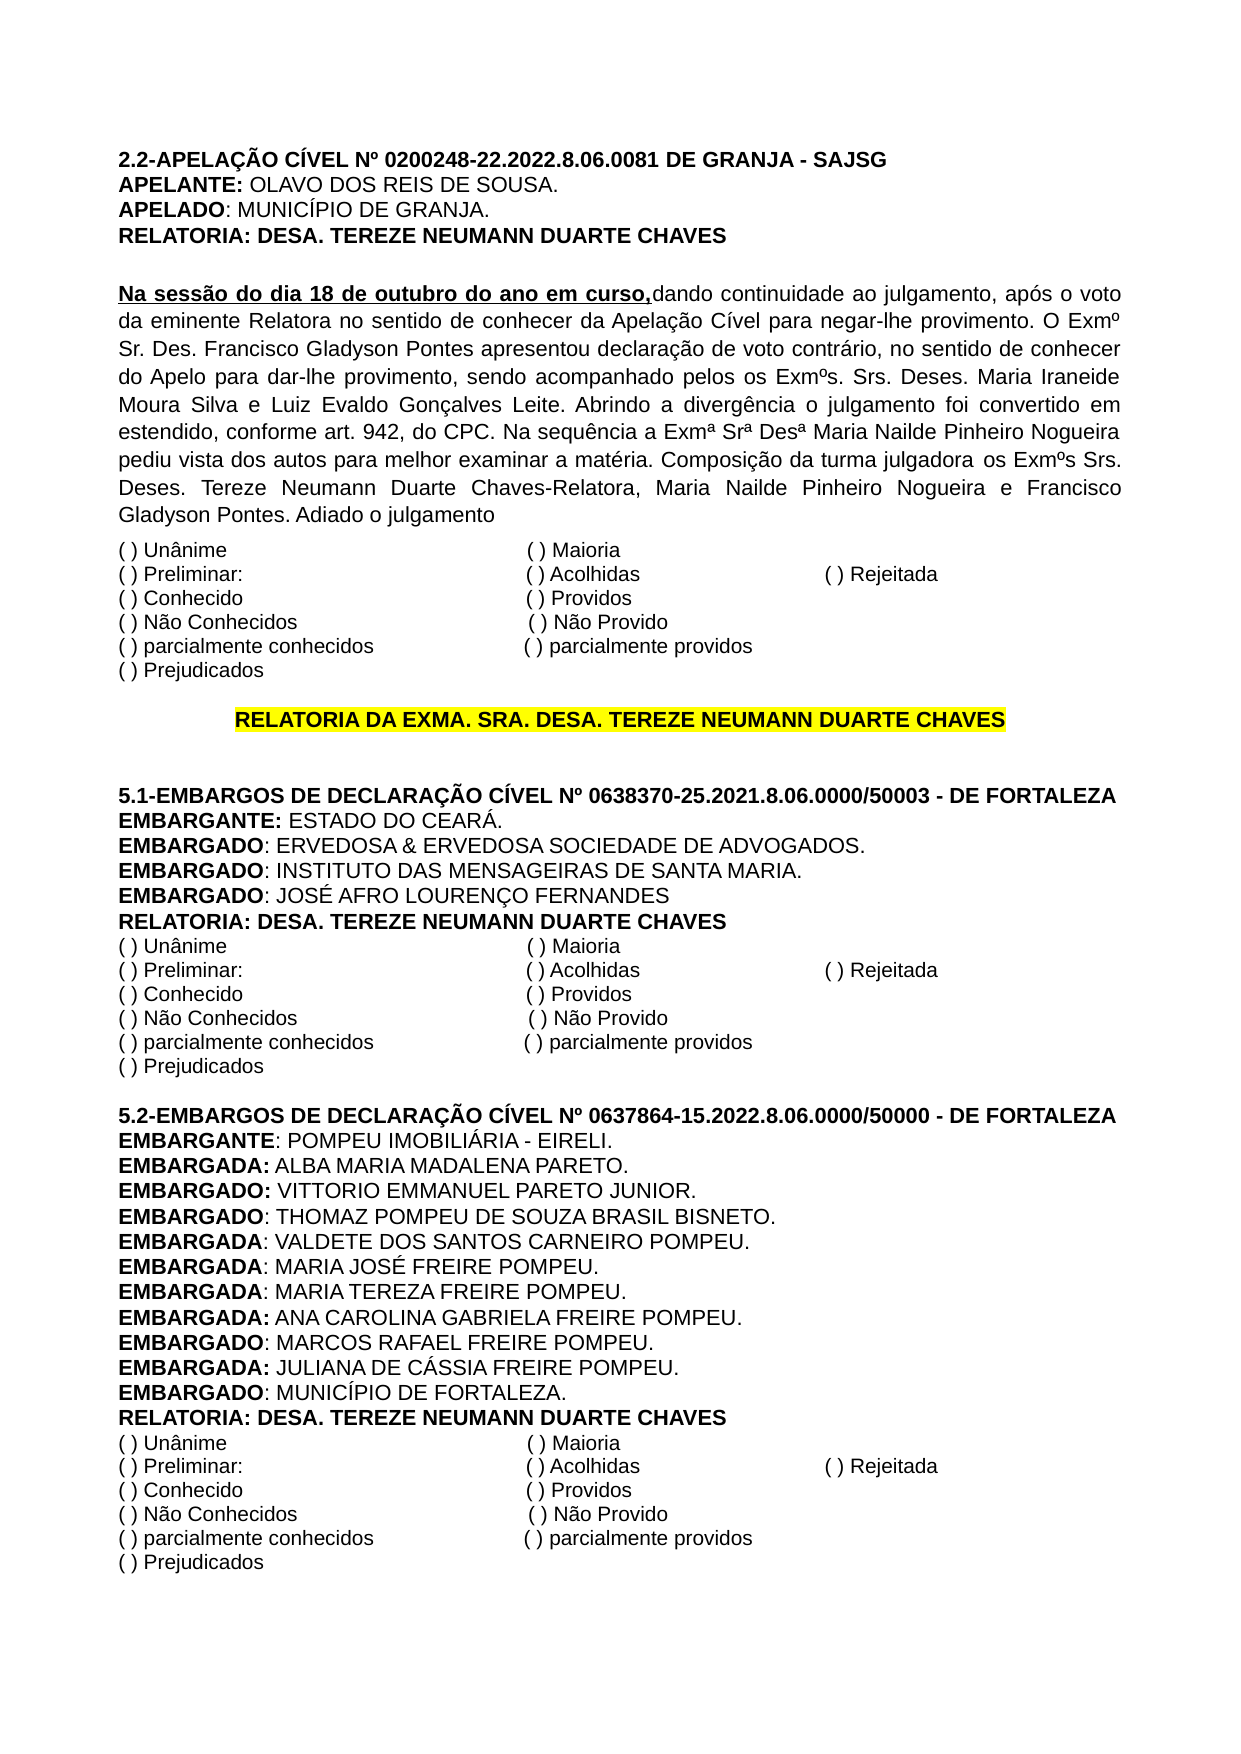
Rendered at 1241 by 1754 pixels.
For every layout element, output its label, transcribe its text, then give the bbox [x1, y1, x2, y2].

text ( ) Preliminar: ( ) Acolhidas ( ) Rejeitada [118, 1454, 1122, 1478]
text ( ) Conhecido ( ) Providos [118, 1478, 1122, 1502]
subtitle Na sessão do dia 18 de outubro do ano em curso,dando continuidade ao julgamento, após o voto da eminente Relatora no sentido de conhecer da Apelação Cível para negar-lhe provimento. O Exmº Sr. Des. Francisco Gladyson Pontes apresentou declaração de voto contrário, no sentido de conhecer do Apelo para dar-lhe provimento, sendo acompanhado pelos os Exmºs. Srs. Deses. Maria Iraneide Moura Silva e Luiz Evaldo Gonçalves Leite. Abrindo a divergência o julgamento foi convertido em estendido, conforme art. 942, do CPC. Na sequência a Exmª Srª Desª Maria Nailde Pinheiro Nogueira pediu vista dos autos para melhor examinar a matéria. Composição da turma julgadora os Exmºs Srs. Deses. Tereze Neumann Duarte Chaves-Relatora, Maria Nailde Pinheiro Nogueira e Francisco Gladyson Pontes. Adiado o julgamento [118, 281, 1122, 528]
text ( ) Preliminar: ( ) Acolhidas ( ) Rejeitada [118, 562, 1122, 586]
text APELADO: MUNICÍPIO DE GRANJA. [118, 197, 1122, 222]
text ( ) Não Conhecidos ( ) Não Provido [118, 1006, 1122, 1029]
text ( ) parcialmente conhecidos ( ) parcialmente providos [118, 634, 1122, 658]
text ( ) Conhecido ( ) Providos [118, 586, 1122, 610]
text ( ) Prejudicados [118, 1053, 1122, 1077]
text EMBARGADO: JOSÉ AFRO LOURENÇO FERNANDES [118, 883, 1122, 908]
text RELATORIA DA EXMA. SRA. DESA. TEREZE NEUMANN DUARTE CHAVES [118, 707, 1122, 732]
text ( ) parcialmente conhecidos ( ) parcialmente providos [118, 1029, 1122, 1053]
text EMBARGADA: JULIANA DE CÁSSIA FREIRE POMPEU. [118, 1355, 1122, 1380]
text EMBARGADO: THOMAZ POMPEU DE SOUZA BRASIL BISNETO. [118, 1203, 1122, 1229]
text EMBARGADA: ALBA MARIA MADALENA PARETO. [118, 1153, 1122, 1178]
text ( ) parcialmente conhecidos ( ) parcialmente providos [118, 1526, 1122, 1550]
text RELATORIA: DESA. TEREZE NEUMANN DUARTE CHAVES [118, 222, 1122, 248]
text ( ) Prejudicados [118, 1550, 1122, 1574]
text APELANTE: OLAVO DOS REIS DE SOUSA. [118, 172, 1122, 197]
text EMBARGANTE: POMPEU IMOBILIÁRIA - EIRELI. [118, 1128, 1122, 1153]
text EMBARGADO: ERVEDOSA & ERVEDOSA SOCIEDADE DE ADVOGADOS. [118, 833, 1122, 858]
text ( ) Conhecido ( ) Providos [118, 982, 1122, 1006]
text ( ) Unânime ( ) Maioria [118, 1430, 1122, 1454]
text EMBARGADO: INSTITUTO DAS MENSAGEIRAS DE SANTA MARIA. [118, 858, 1122, 883]
text 5.1-EMBARGOS DE DECLARAÇÃO CÍVEL Nº 0638370-25.2021.8.06.0000/50003 - DE FORTALEZA [118, 782, 1122, 808]
text RELATORIA: DESA. TEREZE NEUMANN DUARTE CHAVES [118, 908, 1122, 934]
text EMBARGADA: MARIA TEREZA FREIRE POMPEU. [118, 1279, 1122, 1304]
text EMBARGADO: MARCOS RAFAEL FREIRE POMPEU. [118, 1329, 1122, 1355]
text EMBARGADA: ANA CAROLINA GABRIELA FREIRE POMPEU. [118, 1304, 1122, 1329]
text RELATORIA: DESA. TEREZE NEUMANN DUARTE CHAVES [118, 1405, 1122, 1430]
text ( ) Unânime ( ) Maioria [118, 538, 1122, 562]
text EMBARGADA: VALDETE DOS SANTOS CARNEIRO POMPEU. [118, 1229, 1122, 1254]
text 2.2-APELAÇÃO CÍVEL Nº 0200248-22.2022.8.06.0081 DE GRANJA - SAJSG [118, 147, 1122, 172]
text EMBARGADO: MUNICÍPIO DE FORTALEZA. [118, 1380, 1122, 1405]
text EMBARGADO: VITTORIO EMMANUEL PARETO JUNIOR. [118, 1178, 1122, 1203]
text ( ) Não Conhecidos ( ) Não Provido [118, 610, 1122, 634]
text ( ) Unânime ( ) Maioria [118, 934, 1122, 958]
text EMBARGANTE: ESTADO DO CEARÁ. [118, 808, 1122, 833]
text ( ) Prejudicados [118, 658, 1122, 682]
text ( ) Não Conhecidos ( ) Não Provido [118, 1502, 1122, 1526]
text EMBARGADA: MARIA JOSÉ FREIRE POMPEU. [118, 1254, 1122, 1279]
text ( ) Preliminar: ( ) Acolhidas ( ) Rejeitada [118, 958, 1122, 982]
text 5.2-EMBARGOS DE DECLARAÇÃO CÍVEL Nº 0637864-15.2022.8.06.0000/50000 - DE FORTALEZA [118, 1103, 1122, 1128]
